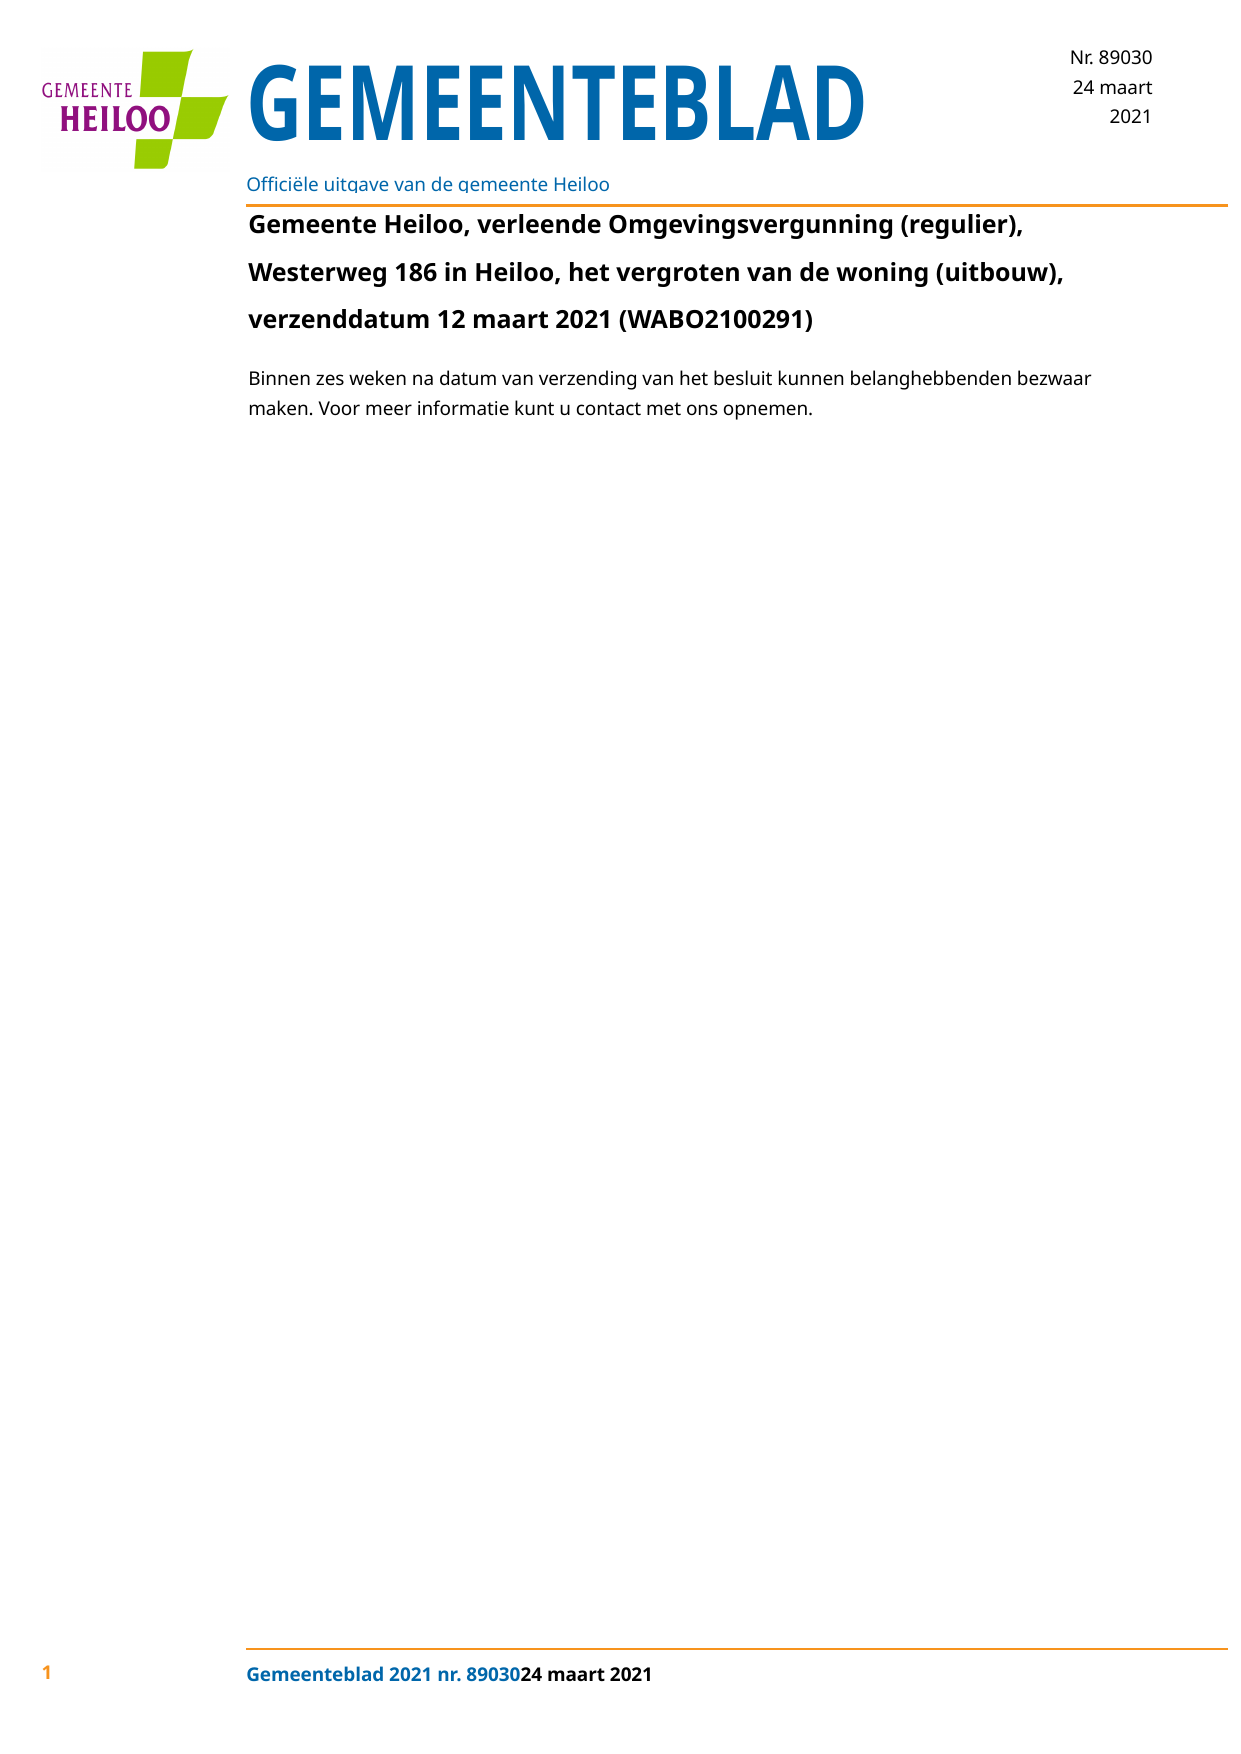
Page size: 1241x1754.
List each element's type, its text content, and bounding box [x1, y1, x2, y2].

text Gemeente Heiloo, verleende Omgevingsvergunning (regulier), Westerweg 186 in Heiloo, het vergroten van de woning (uitbouw), verzenddatum 12 maart 2021 (WABO2100291) [248, 207, 1152, 336]
picture [41, 47, 231, 172]
text Binnen zes weken na datum van verzending van het besluit kunnen belanghebbenden bezwaar maken. Voor meer informatie kunt u contact met ons opnemen. [248, 366, 1152, 421]
